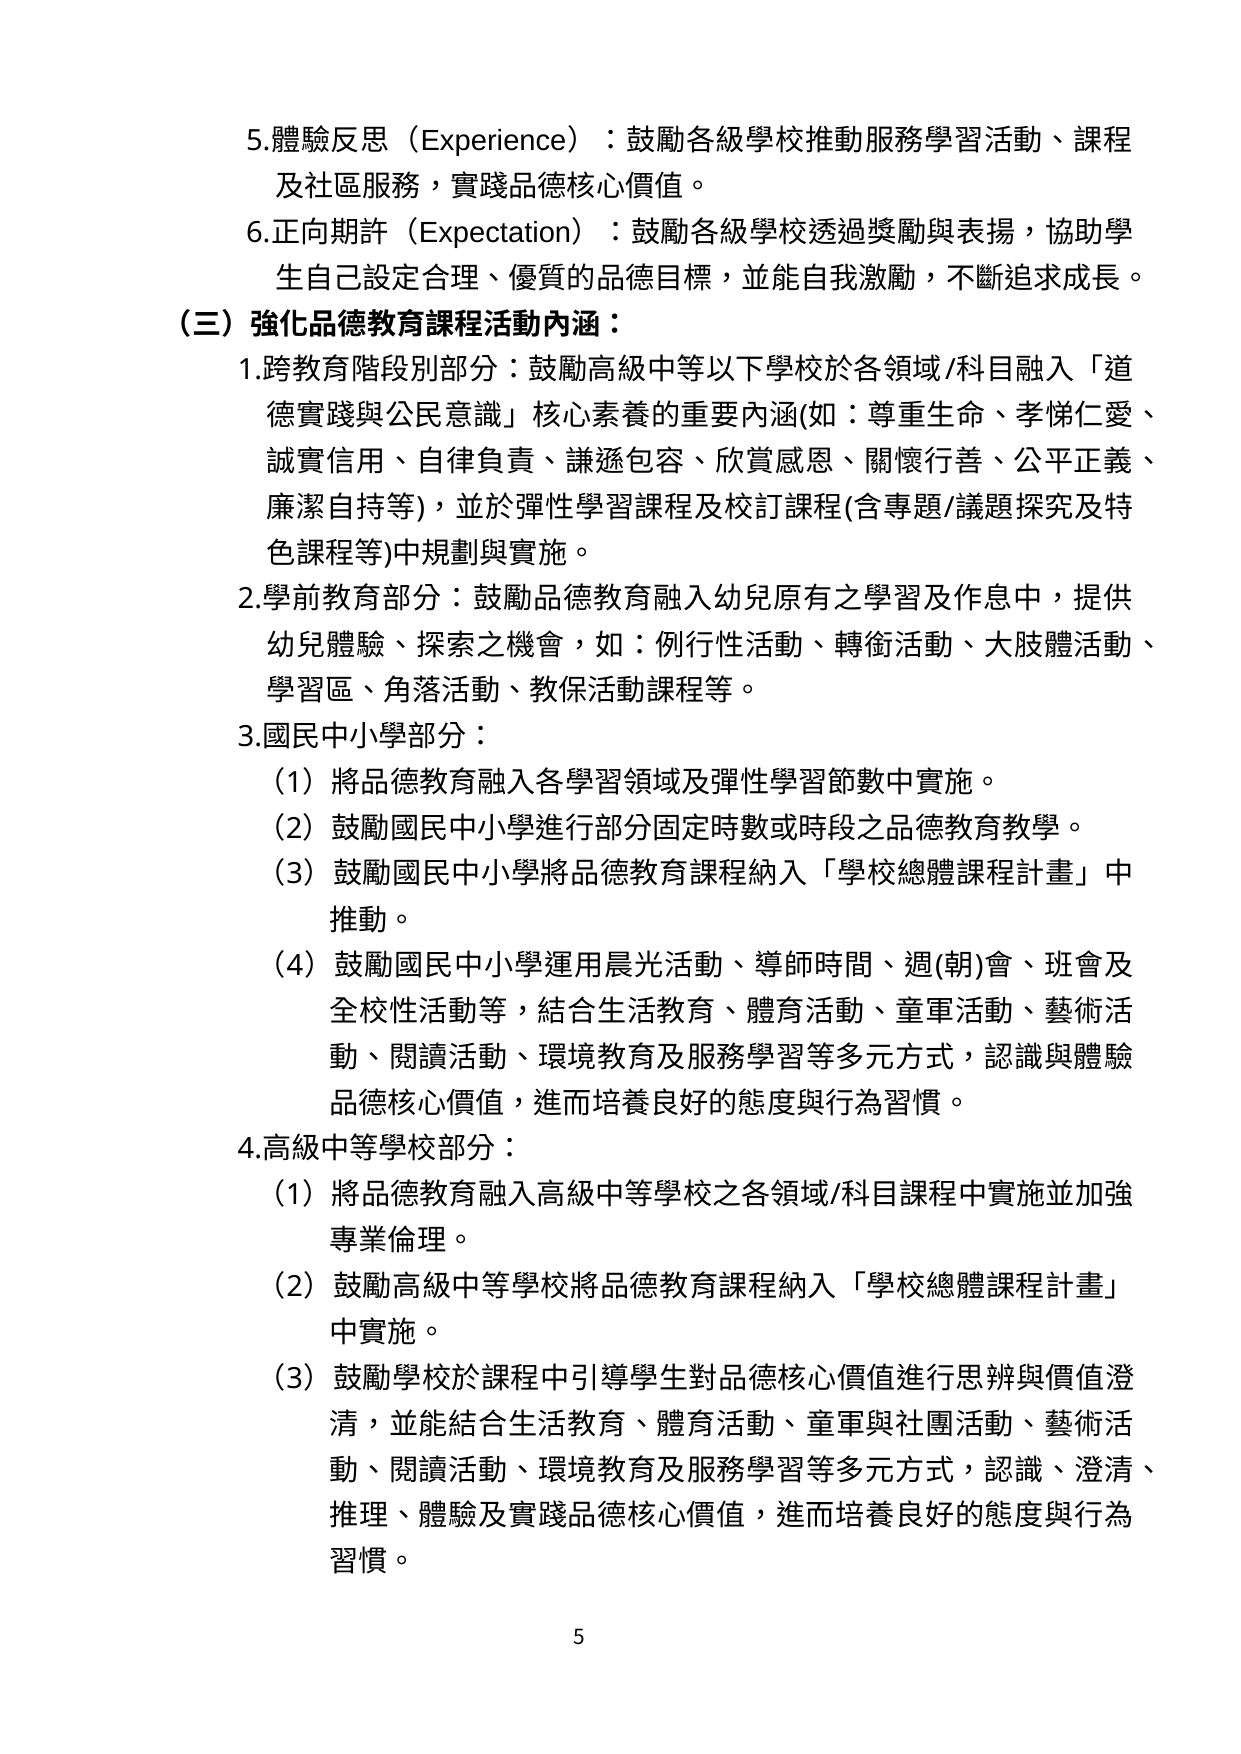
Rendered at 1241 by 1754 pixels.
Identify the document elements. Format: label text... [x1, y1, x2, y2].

text （三）強化品德教育課程活動內涵： [163, 297, 1134, 342]
text （3）鼓勵國民中小學將品德教育課程納入「學校總體課程計畫」中推動。 [256, 847, 1134, 938]
text 2.學前教育部分：鼓勵品德教育融入幼兒原有之學習及作息中，提供幼兒體驗、探索之機會，如：例行性活動、轉銜活動、大肢體活動、學習區、角落活動、教保活動課程等。 [237, 572, 1134, 709]
text 1.跨教育階段別部分：鼓勵高級中等以下學校於各領域/科目融入「道德實踐與公民意識」核心素養的重要內涵(如：尊重生命、孝悌仁愛、誠實信用、自律負責、謙遜包容、欣賞感恩、關懷行善、公平正義、廉潔自持等)，並於彈性學習課程及校訂課程(含專題/議題探究及特色課程等)中規劃與實施。 [237, 342, 1134, 572]
text 5.體驗反思（Experience）：鼓勵各級學校推動服務學習活動、課程及社區服務，實踐品德核心價值。 [246, 113, 1134, 205]
text 4.高級中等學校部分： [237, 1122, 1134, 1167]
text 3.國民中小學部分： [237, 709, 1134, 755]
text （1）將品德教育融入各學習領域及彈性學習節數中實施。 [256, 755, 1134, 801]
text （2）鼓勵國民中小學進行部分固定時數或時段之品德教育教學。 [256, 801, 1134, 847]
text （2）鼓勵高級中等學校將品德教育課程納入「學校總體課程計畫」中實施。 [256, 1259, 1134, 1351]
text （4）鼓勵國民中小學運用晨光活動、導師時間、週(朝)會、班會及全校性活動等，結合生活教育、體育活動、童軍活動、藝術活動、閱讀活動、環境教育及服務學習等多元方式，認識與體驗品德核心價值，進而培養良好的態度與行為習慣。 [256, 938, 1134, 1122]
text （3）鼓勵學校於課程中引導學生對品德核心價值進行思辨與價值澄清，並能結合生活教育、體育活動、童軍與社團活動、藝術活動、閱讀活動、環境教育及服務學習等多元方式，認識、澄清、推理、體驗及實踐品德核心價值，進而培養良好的態度與行為習慣。 [256, 1351, 1134, 1580]
text （1）將品德教育融入高級中等學校之各領域/科目課程中實施並加強專業倫理。 [256, 1167, 1134, 1259]
text 6.正向期許（Expectation）：鼓勵各級學校透過獎勵與表揚，協助學生自己設定合理、優質的品德目標，並能自我激勵，不斷追求成長。 [246, 205, 1134, 297]
